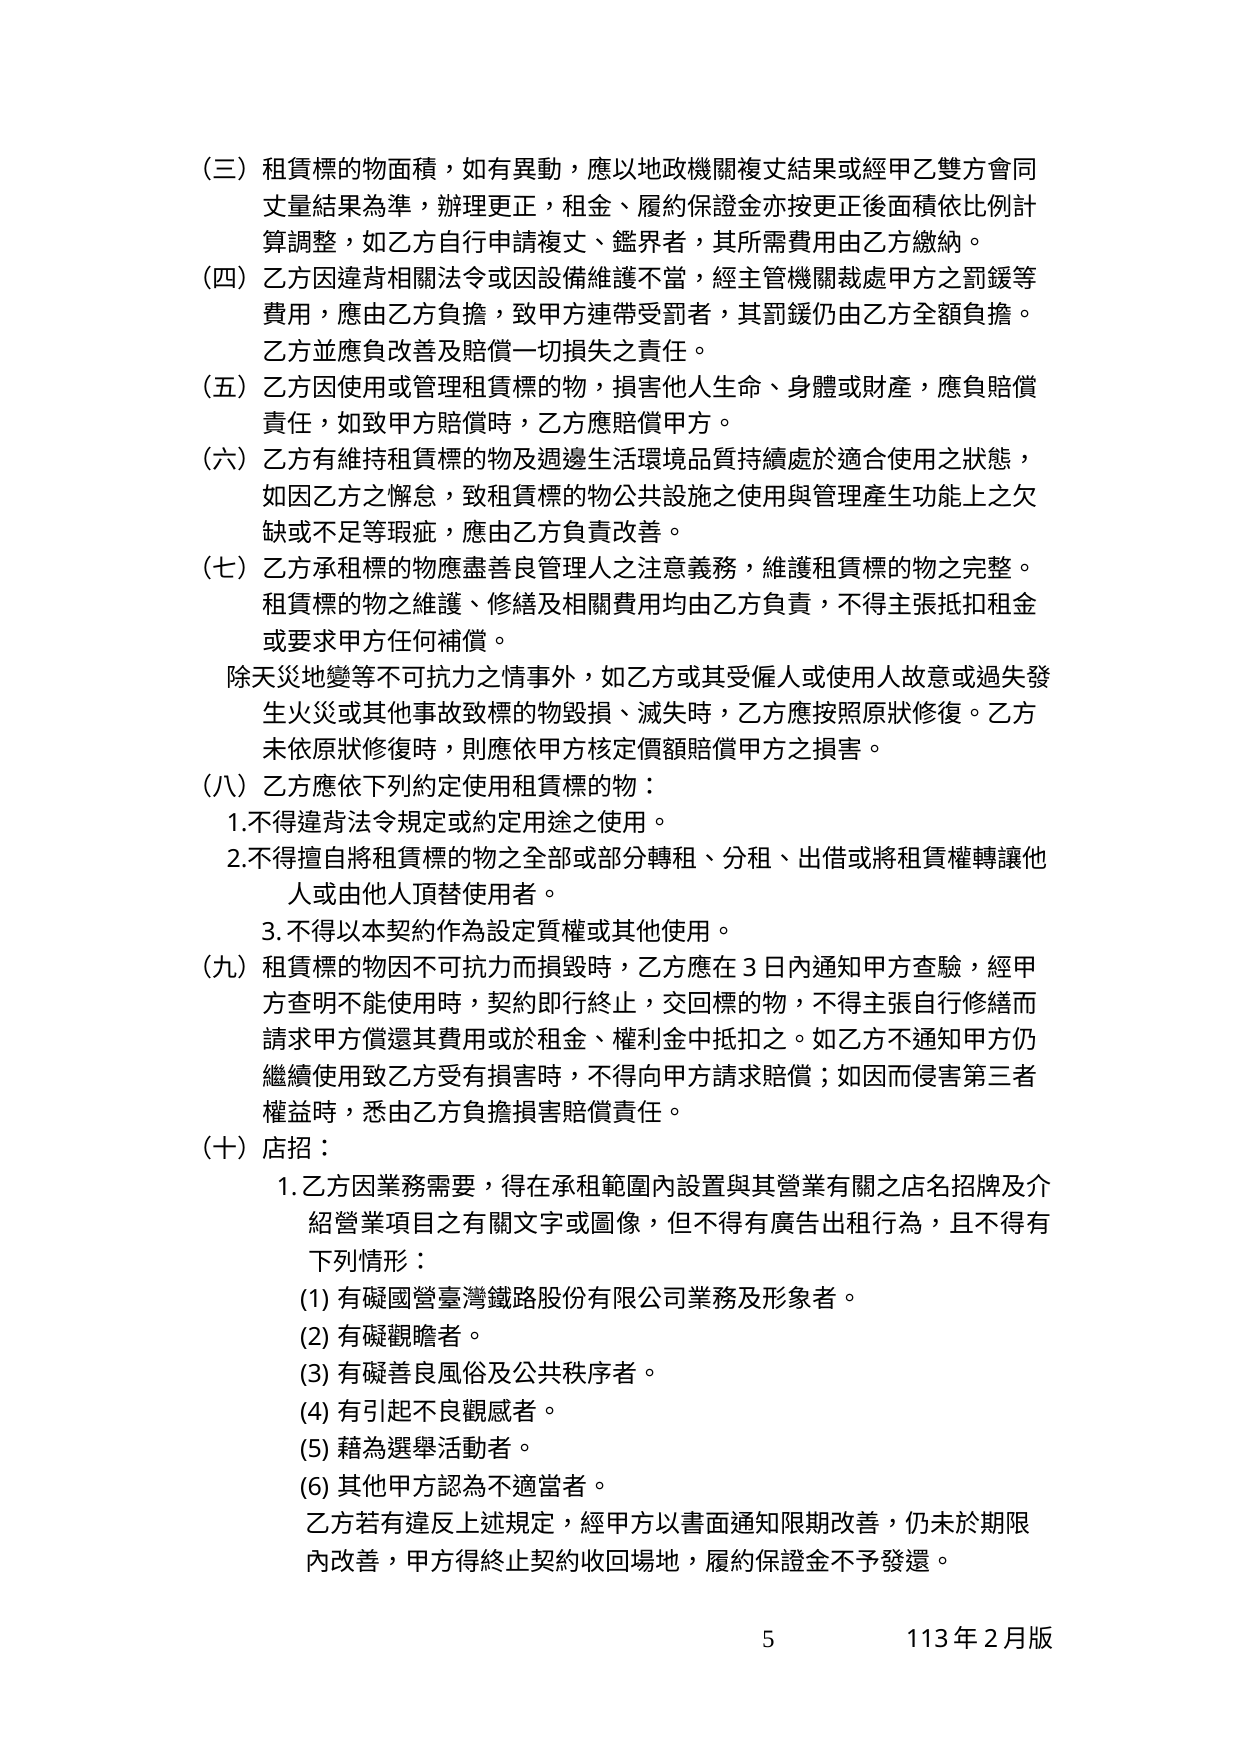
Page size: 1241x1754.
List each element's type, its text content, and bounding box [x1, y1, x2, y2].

text （七）乙方承租標的物應盡善良管理人之注意義務，維護租賃標的物之完整。租賃標的物之維護、修繕及相關費用均由乙方負責，不得主張抵扣租金或要求甲方任何補償。 [187, 549, 1053, 657]
text 3. 不得以本契約作為設定質權或其他使用。 [261, 911, 1053, 947]
text （八）乙方應依下列約定使用租賃標的物： [187, 766, 1053, 802]
list 其他甲方認為不適當者。 [300, 1465, 1053, 1502]
text （六）乙方有維持租賃標的物及週邊生活環境品質持續處於適合使用之狀態，如因乙方之懈怠，致租賃標的物公共設施之使用與管理產生功能上之欠缺或不足等瑕疵，應由乙方負責改善。 [187, 440, 1053, 549]
list 乙方因業務需要，得在承租範圍內設置與其營業有關之店名招牌及介紹營業項目之有關文字或圖像，但不得有廣告出租行為，且不得有下列情形： [276, 1165, 1053, 1277]
text （四）乙方因違背相關法令或因設備維護不當，經主管機關裁處甲方之罰鍰等費用，應由乙方負擔，致甲方連帶受罰者，其罰鍰仍由乙方全額負擔。乙方並應負改善及賠償一切損失之責任。 [187, 259, 1053, 367]
list 有引起不良觀感者。 [300, 1390, 1053, 1427]
text （五）乙方因使用或管理租賃標的物，損害他人生命、身體或財產，應負賠償責任，如致甲方賠償時，乙方應賠償甲方。 [187, 367, 1053, 440]
text 2.不得擅自將租賃標的物之全部或部分轉租、分租、出借或將租賃權轉讓他人或由他人頂替使用者。 [187, 839, 1053, 911]
text 除天災地變等不可抗力之情事外，如乙方或其受僱人或使用人故意或過失發生火災或其他事故致標的物毀損、滅失時，乙方應按照原狀修復。乙方未依原狀修復時，則應依甲方核定價額賠償甲方之損害。 [187, 657, 1053, 766]
list 有礙國營臺灣鐵路股份有限公司業務及形象者。 [300, 1277, 1053, 1315]
text （九）租賃標的物因不可抗力而損毀時，乙方應在3日內通知甲方查驗，經甲方查明不能使用時，契約即行終止，交回標的物，不得主張自行修繕而請求甲方償還其費用或於租金、權利金中抵扣之。如乙方不通知甲方仍繼續使用致乙方受有損害時，不得向甲方請求賠償；如因而侵害第三者權益時，悉由乙方負擔損害賠償責任。 [187, 947, 1053, 1129]
list 有礙善良風俗及公共秩序者。 [300, 1352, 1053, 1390]
text 1.不得違背法令規定或約定用途之使用。 [187, 802, 1053, 839]
text （十）店招： [187, 1129, 1053, 1165]
text （三）租賃標的物面積，如有異動，應以地政機關複丈結果或經甲乙雙方會同丈量結果為準，辦理更正，租金、履約保證金亦按更正後面積依比例計算調整，如乙方自行申請複丈、鑑界者，其所需費用由乙方繳納。 [187, 150, 1053, 259]
list 藉為選舉活動者。 [300, 1427, 1053, 1465]
list 有礙觀瞻者。 [300, 1315, 1053, 1352]
text 乙方若有違反上述規定，經甲方以書面通知限期改善，仍未於期限內改善，甲方得終止契約收回場地，履約保證金不予發還。 [306, 1502, 1053, 1577]
